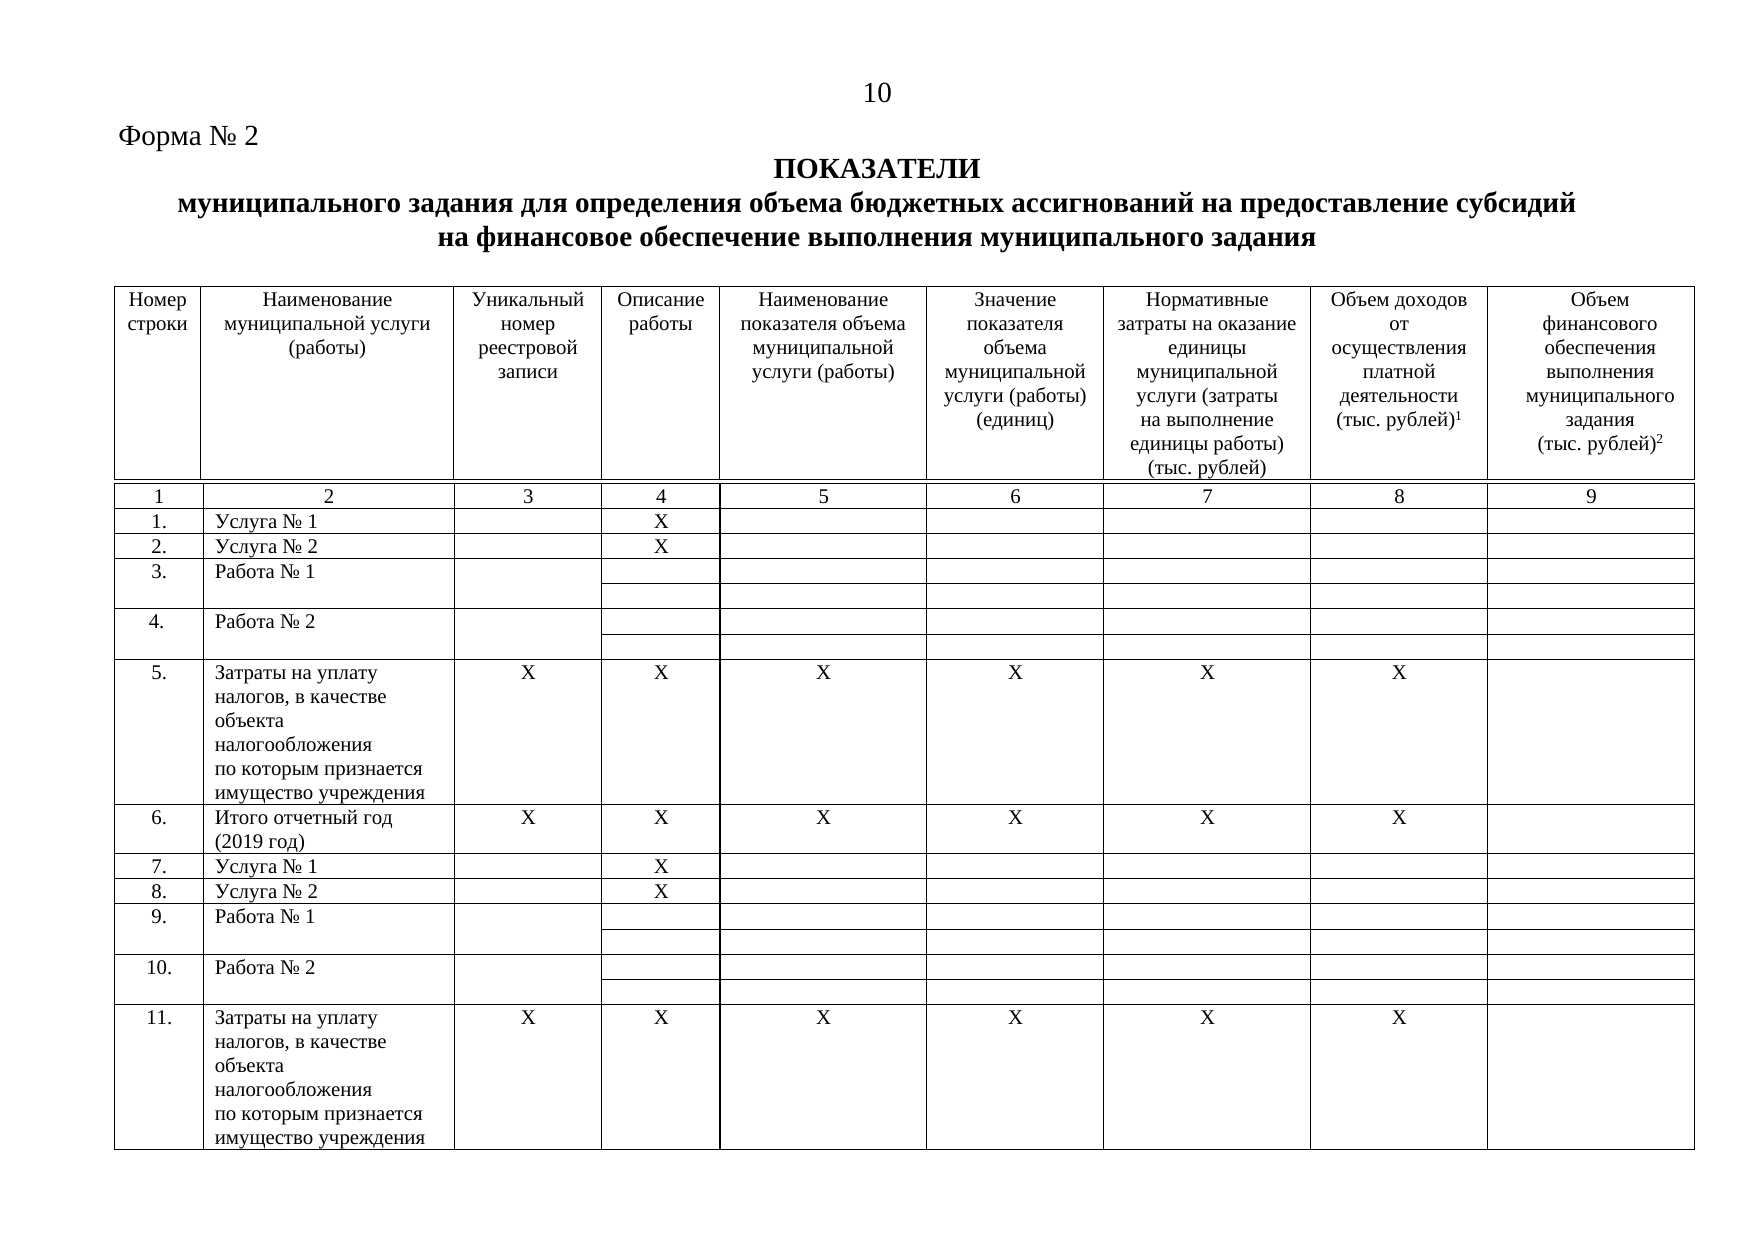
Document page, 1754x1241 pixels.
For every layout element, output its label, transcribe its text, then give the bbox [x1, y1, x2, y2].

table_cell Х [721, 1005, 926, 1149]
table_cell [602, 635, 719, 658]
table_cell [927, 509, 1103, 533]
table_cell [927, 904, 1103, 928]
table_cell [927, 559, 1103, 583]
table_cell [721, 930, 926, 953]
table_header 1 [115, 484, 203, 508]
table_cell Затраты на уплату налогов, в качестве объекта налогообложения по которым признается имущество учреждения [204, 660, 454, 804]
table_cell [1311, 609, 1487, 633]
table_header Нормативные затраты на оказание единицы муниципальной услуги (затраты на выполнение единицы работы) (тыс. рублей) [1104, 287, 1310, 479]
table_cell [455, 904, 601, 953]
table_cell [1488, 584, 1694, 608]
table_cell [1311, 854, 1487, 878]
table_header 8 [1311, 484, 1487, 508]
text муниципального задания для определения объема бюджетных ассигнований на предоставление субсидий [118, 185, 1636, 219]
table_cell Работа № 2 [204, 609, 454, 658]
table_cell [1104, 584, 1310, 608]
table_cell [455, 509, 601, 533]
table_cell [1104, 879, 1310, 903]
table_cell Работа № 1 [204, 904, 454, 953]
table_cell Х [602, 534, 719, 558]
table_header Объем финансового обеспечения выполнения муниципального задания (тыс. рублей)2 [1488, 287, 1694, 479]
table_cell [1311, 559, 1487, 583]
table_cell [602, 584, 719, 608]
table_cell [455, 955, 601, 1004]
table_cell [455, 609, 601, 658]
table_cell [455, 854, 601, 878]
table_cell [1488, 805, 1694, 853]
table_cell Х [1104, 1005, 1310, 1149]
table_cell Х [927, 805, 1103, 853]
table_header Наименование муниципальной услуги (работы) [201, 287, 453, 479]
table_cell [1488, 930, 1694, 953]
text на финансовое обеспечение выполнения муниципального задания [118, 219, 1636, 252]
table_cell [721, 534, 926, 558]
table_cell [1311, 635, 1487, 658]
table_cell [1311, 980, 1487, 1004]
table_cell [927, 635, 1103, 658]
table_cell [927, 584, 1103, 608]
table_cell 10. [115, 955, 203, 1004]
table_header Объем доходов от осуществления платной деятельности (тыс. рублей)1 [1311, 287, 1487, 479]
table_cell [1104, 980, 1310, 1004]
table_cell Услуга № 2 [204, 534, 454, 558]
table_cell 4. [115, 609, 203, 658]
table_cell Х [721, 660, 926, 804]
table_header 6 [927, 484, 1103, 508]
table_cell [1311, 904, 1487, 928]
table_cell Услуга № 1 [204, 509, 454, 533]
table_cell [602, 609, 719, 633]
table_cell Х [455, 805, 601, 853]
table_cell [1488, 660, 1694, 804]
table_cell [1488, 509, 1694, 533]
table_header Номер строки [115, 287, 200, 479]
table_cell [927, 930, 1103, 953]
table_cell Х [1311, 1005, 1487, 1149]
table_cell Х [602, 660, 719, 804]
table_header 5 [721, 484, 926, 508]
table_cell [1104, 635, 1310, 658]
table_cell [1104, 559, 1310, 583]
table_cell Х [455, 1005, 601, 1149]
table_cell [1104, 930, 1310, 953]
table_cell [927, 534, 1103, 558]
text ПОКАЗАТЕЛИ [118, 152, 1636, 185]
table_cell [1488, 1005, 1694, 1149]
table_cell 11. [115, 1005, 203, 1149]
table_cell Х [602, 805, 719, 853]
table_header Наименование показателя объема муниципальной услуги (работы) [720, 287, 926, 479]
table_cell [927, 955, 1103, 979]
table_cell [721, 854, 926, 878]
table_cell Х [1104, 660, 1310, 804]
table_cell Х [1311, 805, 1487, 853]
table_cell 7. [115, 854, 203, 878]
table_cell Х [721, 805, 926, 853]
table_cell [1311, 584, 1487, 608]
table_cell [602, 955, 719, 979]
table_cell [455, 559, 601, 608]
table_cell [1104, 609, 1310, 633]
table_cell [1311, 930, 1487, 953]
table_cell [721, 879, 926, 903]
table_cell Х [602, 1005, 719, 1149]
table_cell 9. [115, 904, 203, 953]
table_cell Х [602, 509, 719, 533]
table_cell Х [927, 1005, 1103, 1149]
table_cell [455, 879, 601, 903]
table_header 9 [1488, 484, 1694, 508]
table_cell [1311, 955, 1487, 979]
table_cell [602, 904, 719, 928]
table_cell [721, 980, 926, 1004]
table_cell 2. [115, 534, 203, 558]
table_header Значение показателя объема муниципальной услуги (работы) (единиц) [927, 287, 1103, 479]
table_cell Услуга № 2 [204, 879, 454, 903]
table_cell Услуга № 1 [204, 854, 454, 878]
table_cell [721, 609, 926, 633]
table_cell [1488, 904, 1694, 928]
table_cell [1311, 534, 1487, 558]
table_cell [1104, 854, 1310, 878]
table_cell [1488, 609, 1694, 633]
table_cell [602, 930, 719, 953]
table_cell [927, 854, 1103, 878]
table_cell [1104, 904, 1310, 928]
text Форма № 2 [118, 118, 1636, 152]
table_cell [602, 559, 719, 583]
table_cell Х [1311, 660, 1487, 804]
table_cell [927, 879, 1103, 903]
table_cell [1488, 955, 1694, 979]
table_cell [1311, 879, 1487, 903]
table_cell [602, 980, 719, 1004]
table_cell [1104, 509, 1310, 533]
table_cell Затраты на уплату налогов, в качестве объекта налогообложения по которым признается имущество учреждения [204, 1005, 454, 1149]
table_header 2 [204, 484, 454, 508]
table_cell [721, 509, 926, 533]
table_header Уникальный номер реестровой записи [454, 287, 601, 479]
table_cell Х [927, 660, 1103, 804]
table_cell Х [1104, 805, 1310, 853]
table_cell [455, 534, 601, 558]
table_cell [721, 955, 926, 979]
table_cell 6. [115, 805, 203, 853]
table_cell Работа № 1 [204, 559, 454, 608]
table_cell [1104, 534, 1310, 558]
table_cell [1488, 559, 1694, 583]
table_cell [1488, 534, 1694, 558]
table_cell [927, 980, 1103, 1004]
table_cell Х [602, 879, 719, 903]
table_cell [721, 559, 926, 583]
table_header 3 [455, 484, 601, 508]
table_cell [1104, 955, 1310, 979]
table_cell [1488, 980, 1694, 1004]
table_cell 8. [115, 879, 203, 903]
table_cell [1311, 509, 1487, 533]
table_cell [721, 904, 926, 928]
table_header 7 [1104, 484, 1310, 508]
table_cell Итого отчетный год (2019 год) [204, 805, 454, 853]
table_cell 5. [115, 660, 203, 804]
table_cell [1488, 854, 1694, 878]
table_cell [721, 635, 926, 658]
table_cell 1. [115, 509, 203, 533]
table_cell [1488, 879, 1694, 903]
table_cell 3. [115, 559, 203, 608]
table_header 4 [602, 484, 719, 508]
table_header Описание работы [602, 287, 719, 479]
table_cell Х [602, 854, 719, 878]
table_cell [927, 609, 1103, 633]
table_cell [1488, 635, 1694, 658]
table_cell Работа № 2 [204, 955, 454, 1004]
table_cell Х [455, 660, 601, 804]
table_cell [721, 584, 926, 608]
